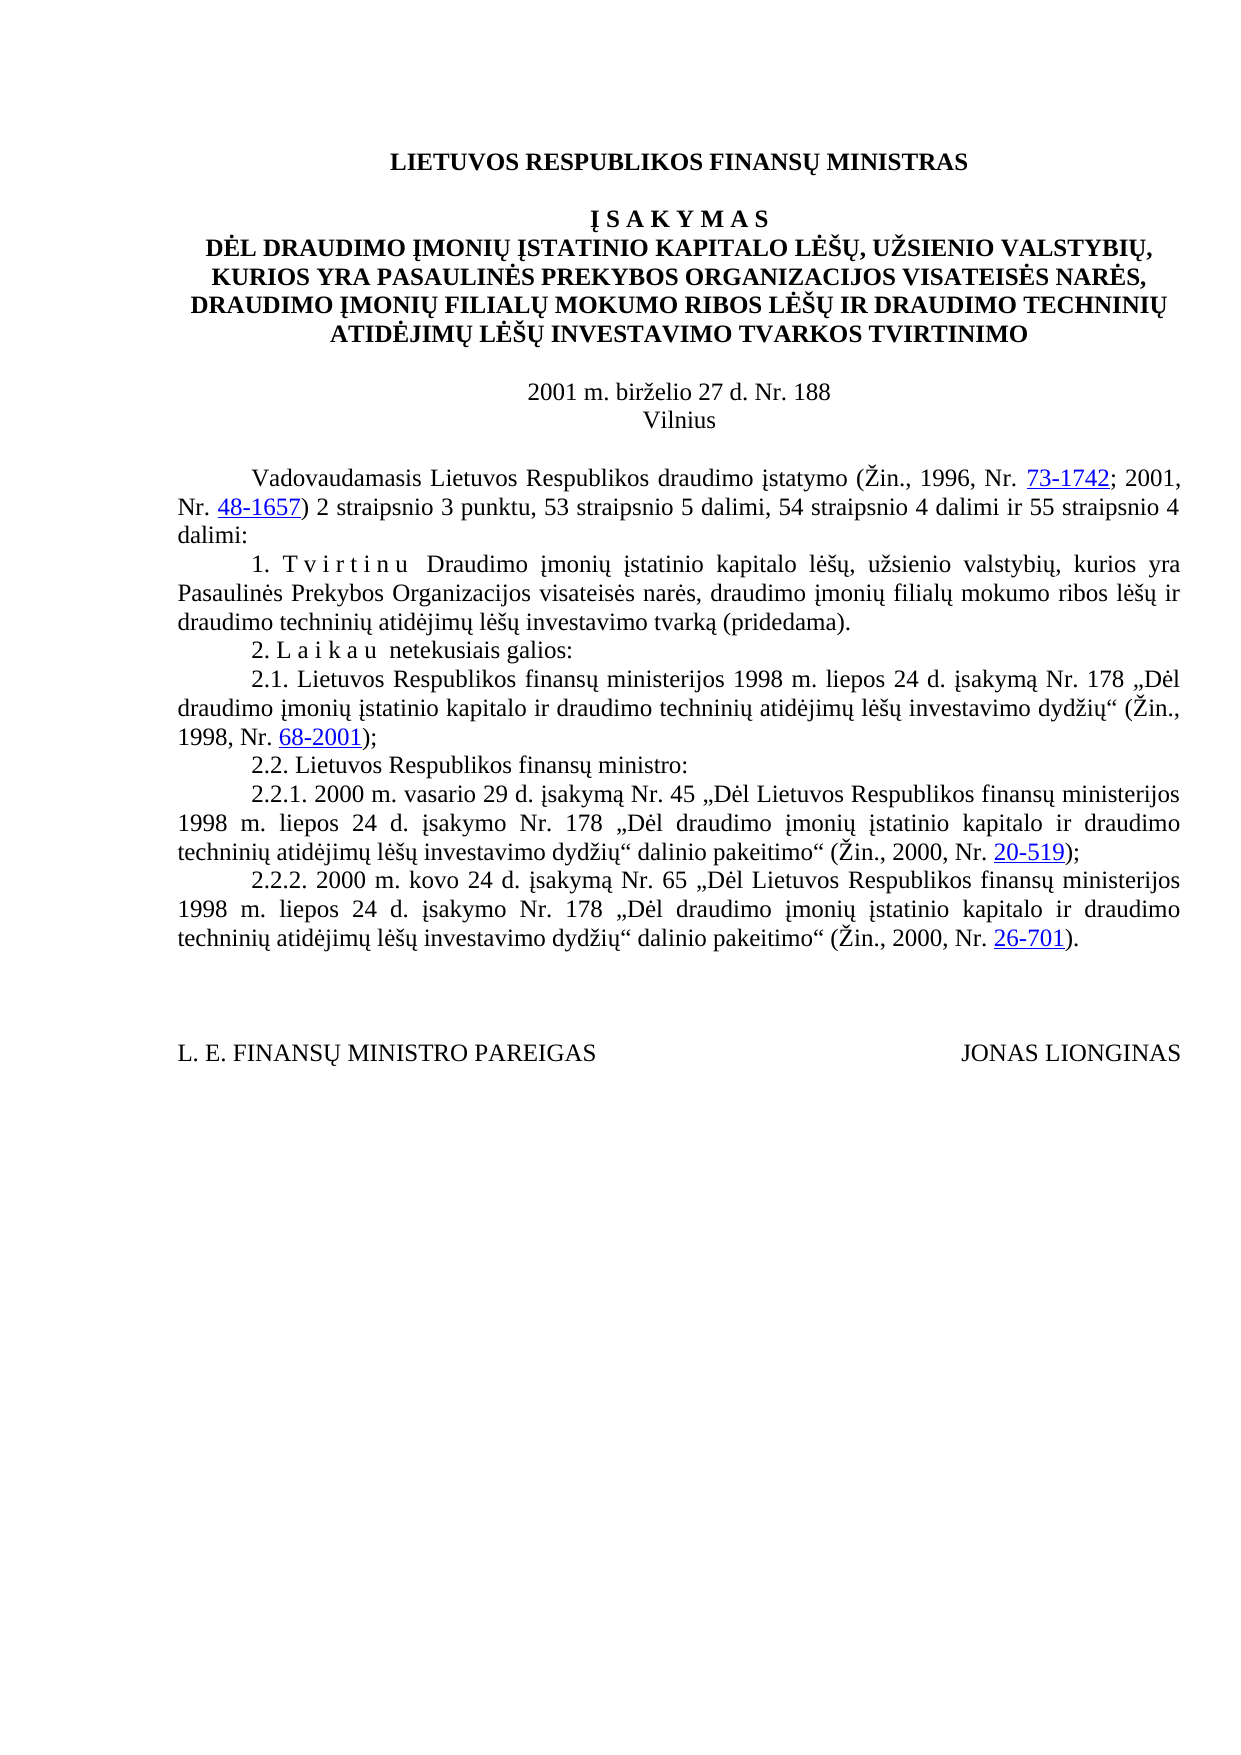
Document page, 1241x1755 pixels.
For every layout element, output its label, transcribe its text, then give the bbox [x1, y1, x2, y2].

text L. e. finansų ministro pareigas JONAS LIONGINAS [177, 1038, 1181, 1067]
text Vilnius [177, 406, 1181, 434]
text 2001 m. birželio 27 d. Nr. 188 [177, 377, 1181, 406]
text 2.2. Lietuvos Respublikos finansų ministro: [177, 751, 1181, 779]
text 1. Tvirtinu Draudimo įmonių įstatinio kapitalo lėšų, užsienio valstybių, kurios yra Pasaulinės Prekybos Organizacijos visateisės narės, draudimo įmonių filialų mokumo ribos lėšų ir draudimo techninių atidėjimų lėšų investavimo tvarką (pridedama). [177, 549, 1181, 636]
text 2.2.1. 2000 m. vasario 29 d. įsakymą Nr. 45 „Dėl Lietuvos Respublikos finansų ministerijos 1998 m. liepos 24 d. įsakymo Nr. 178 „Dėl draudimo įmonių įstatinio kapitalo ir draudimo techninių atidėjimų lėšų investavimo dydžių“ dalinio pakeitimo“ (Žin., 2000, Nr. 20-519); [177, 779, 1181, 866]
text 2.1. Lietuvos Respublikos finansų ministerijos 1998 m. liepos 24 d. įsakymą Nr. 178 „Dėl draudimo įmonių įstatinio kapitalo ir draudimo techninių atidėjimų lėšų investavimo dydžių“ (Žin., 1998, Nr. 68-2001); [177, 664, 1181, 751]
text Vadovaudamasis Lietuvos Respublikos draudimo įstatymo (Žin., 1996, Nr. 73-1742; 2001, Nr. 48-1657) 2 straipsnio 3 punktu, 53 straipsnio 5 dalimi, 54 straipsnio 4 dalimi ir 55 straipsnio 4 dalimi: [177, 463, 1181, 549]
text DĖL DRAUDIMO ĮMONIŲ ĮSTATINIO KAPITALO LĖŠŲ, UŽSIENIO VALSTYBIŲ, KURIOS YRA PASAULINĖS PREKYBOS ORGANIZACIJOS VISATEISĖS NARĖS, DRAUDIMO ĮMONIŲ FILIALŲ MOKUMO RIBOS LĖŠŲ IR DRAUDIMO TECHNINIŲ ATIDĖJIMŲ LĖŠŲ INVESTAVIMO TVARKOS TVIRTINIMO [177, 233, 1181, 348]
text 2.2.2. 2000 m. kovo 24 d. įsakymą Nr. 65 „Dėl Lietuvos Respublikos finansų ministerijos 1998 m. liepos 24 d. įsakymo Nr. 178 „Dėl draudimo įmonių įstatinio kapitalo ir draudimo techninių atidėjimų lėšų investavimo dydžių“ dalinio pakeitimo“ (Žin., 2000, Nr. 26-701). [177, 866, 1181, 952]
text 2. Laikau netekusiais galios: [177, 636, 1181, 664]
text Į S A K Y M A S [177, 204, 1181, 233]
text LIETUVOS RESPUBLIKOS FINANSŲ MINISTRAS [177, 147, 1181, 176]
